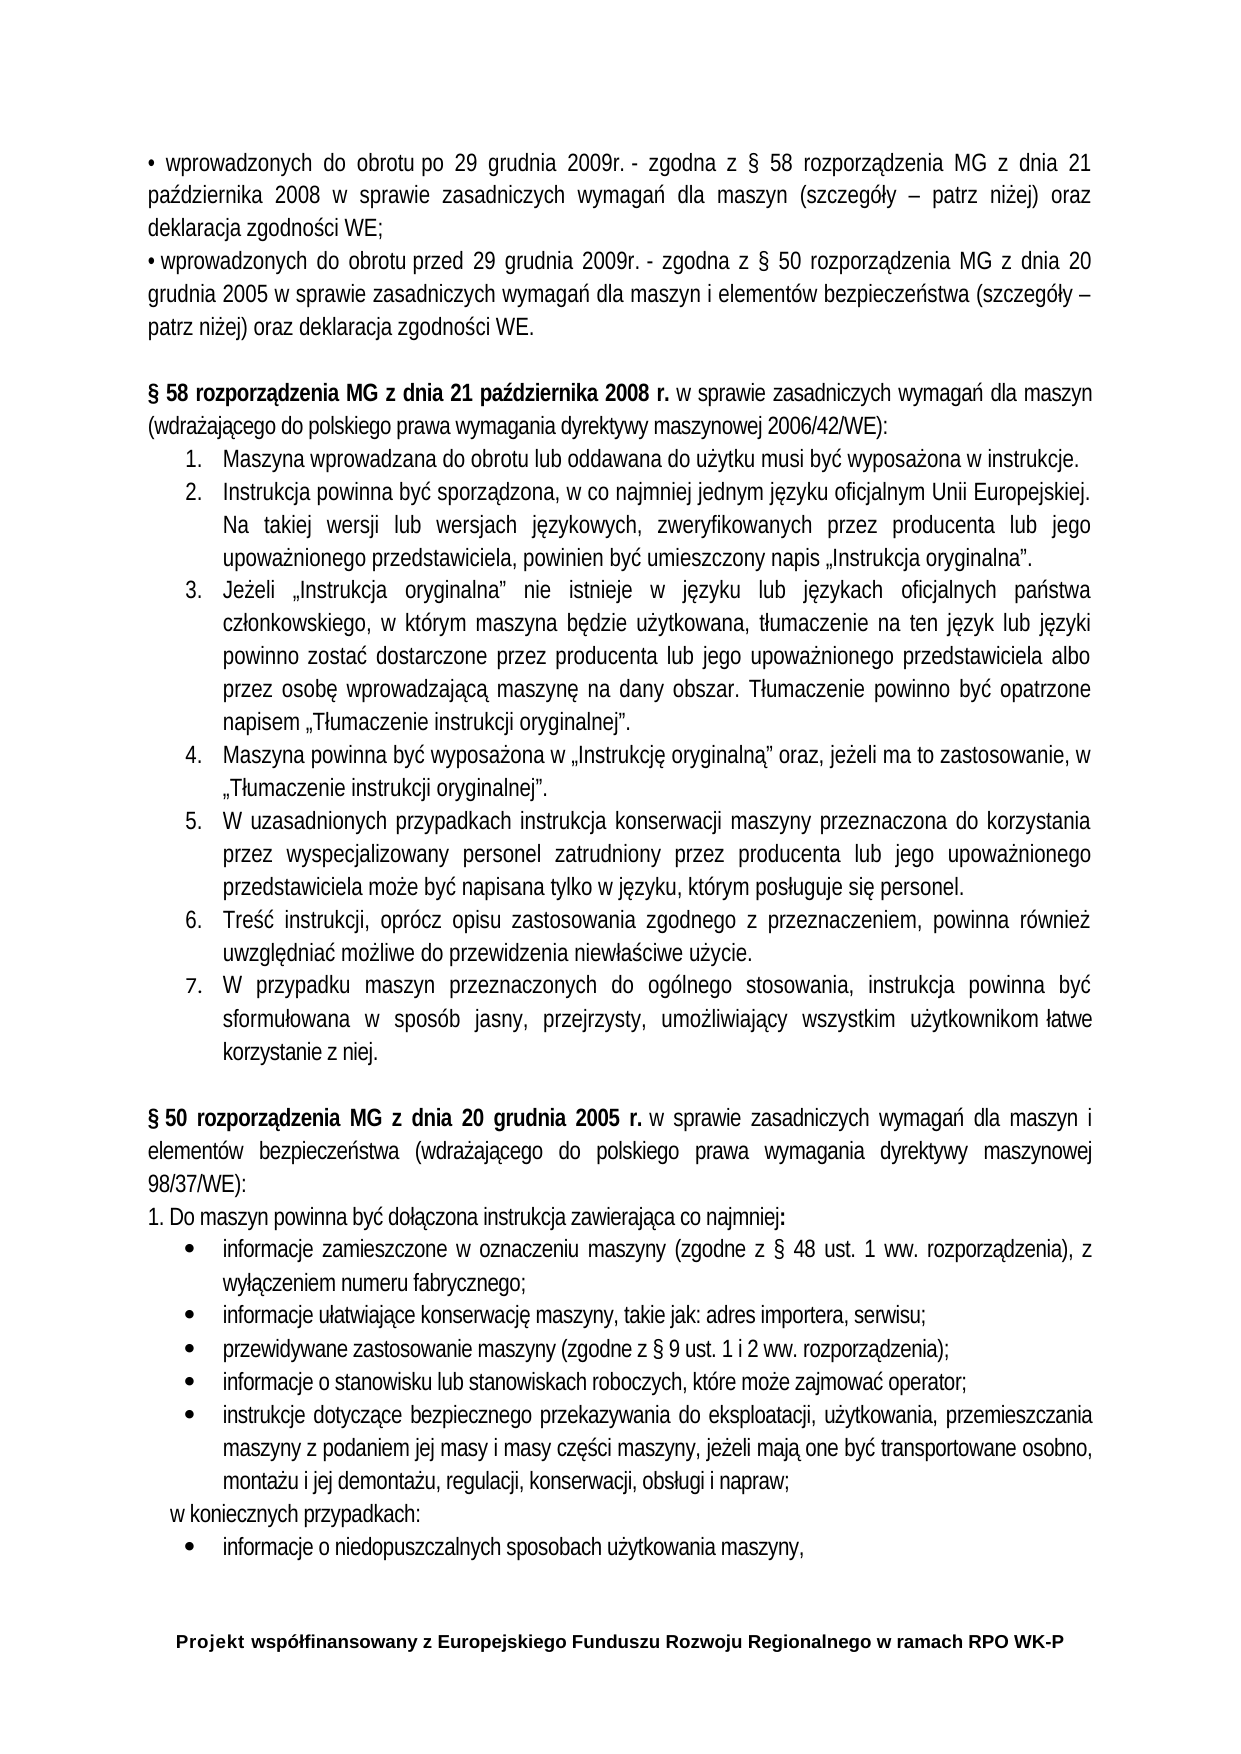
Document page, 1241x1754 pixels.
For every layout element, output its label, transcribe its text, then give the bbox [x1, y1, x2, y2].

text § 58 rozporządzenia MG z dnia 21 października 2008 r. w sprawie zasadniczych wymagań dla maszyn (wdrażającego do polskiego prawa wymagania dyrektywy maszynowej 2006/42/WE): [148, 378, 1093, 439]
list informacje ułatwiające konserwację maszyny, takie jak: adres importera, serwisu; [185, 1300, 1093, 1329]
list W przypadku maszyn przeznaczonych do ogólnego stosowania, instrukcja powinna być sformułowana w sposób jasny, przejrzysty, umożliwiający wszystkim użytkownikom łatwe korzystanie z niej. [185, 971, 1093, 1066]
text • wprowadzonych do obrotu przed 29 grudnia 2009r. - zgodna z § 50 rozporządzenia MG z dnia 20 grudnia 2005 w sprawie zasadniczych wymagań dla maszyn i elementów bezpieczeństwa (szczegóły – patrz niżej) oraz deklaracja zgodności WE. [148, 246, 1093, 341]
list Treść instrukcji, oprócz opisu zastosowania zgodnego z przeznaczeniem, powinna również uwzględniać możliwe do przewidzenia niewłaściwe użycie. [185, 905, 1093, 966]
text • wprowadzonych do obrotu po 29 grudnia 2009r. - zgodna z § 58 rozporządzenia MG z dnia 21 października 2008 w sprawie zasadniczych wymagań dla maszyn (szczegóły – patrz niżej) oraz deklaracja zgodności WE; [148, 148, 1093, 242]
list informacje o stanowisku lub stanowiskach roboczych, które może zajmować operator; [185, 1367, 1093, 1396]
list Instrukcja powinna być sporządzona, w co najmniej jednym języku oficjalnym Unii Europejskiej. Na takiej wersji lub wersjach językowych, zweryfikowanych przez producenta lub jego upoważnionego przedstawiciela, powinien być umieszczony napis „Instrukcja oryginalna”. [185, 477, 1093, 571]
text § 50 rozporządzenia MG z dnia 20 grudnia 2005 r. w sprawie zasadniczych wymagań dla maszyn i elementów bezpieczeństwa (wdrażającego do polskiego prawa wymagania dyrektywy maszynowej 98/37/WE): [148, 1103, 1093, 1197]
text w koniecznych przypadkach: [148, 1499, 1093, 1527]
list W uzasadnionych przypadkach instrukcja konserwacji maszyny przeznaczona do korzystania przez wyspecjalizowany personel zatrudniony przez producenta lub jego upoważnionego przedstawiciela może być napisana tylko w języku, którym posługuje się personel. [185, 806, 1093, 900]
list Maszyna wprowadzana do obrotu lub oddawana do użytku musi być wyposażona w instrukcje. [185, 444, 1093, 472]
list informacje zamieszczone w oznaczeniu maszyny (zgodne z § 48 ust. 1 ww. rozporządzenia), z wyłączeniem numeru fabrycznego; [185, 1234, 1093, 1296]
list przewidywane zastosowanie maszyny (zgodne z § 9 ust. 1 i 2 ww. rozporządzenia); [185, 1333, 1093, 1362]
list Jeżeli „Instrukcja oryginalna” nie istnieje w języku lub językach oficjalnych państwa członkowskiego, w którym maszyna będzie użytkowana, tłumaczenie na ten język lub języki powinno zostać dostarczone przez producenta lub jego upoważnionego przedstawiciela albo przez osobę wprowadzającą maszynę na dany obszar. Tłumaczenie powinno być opatrzone napisem „Tłumaczenie instrukcji oryginalnej”. [185, 576, 1093, 736]
text 1. Do maszyn powinna być dołączona instrukcja zawierająca co najmniej: [148, 1201, 1093, 1230]
list Maszyna powinna być wyposażona w „Instrukcję oryginalną” oraz, jeżeli ma to zastosowanie, w „Tłumaczenie instrukcji oryginalnej”. [185, 740, 1093, 802]
list instrukcje dotyczące bezpiecznego przekazywania do eksploatacji, użytkowania, przemieszczania maszyny z podaniem jej masy i masy części maszyny, jeżeli mają one być transportowane osobno, montażu i jej demontażu, regulacji, konserwacji, obsługi i napraw; [185, 1400, 1093, 1494]
list informacje o niedopuszczalnych sposobach użytkowania maszyny, [185, 1532, 1093, 1561]
